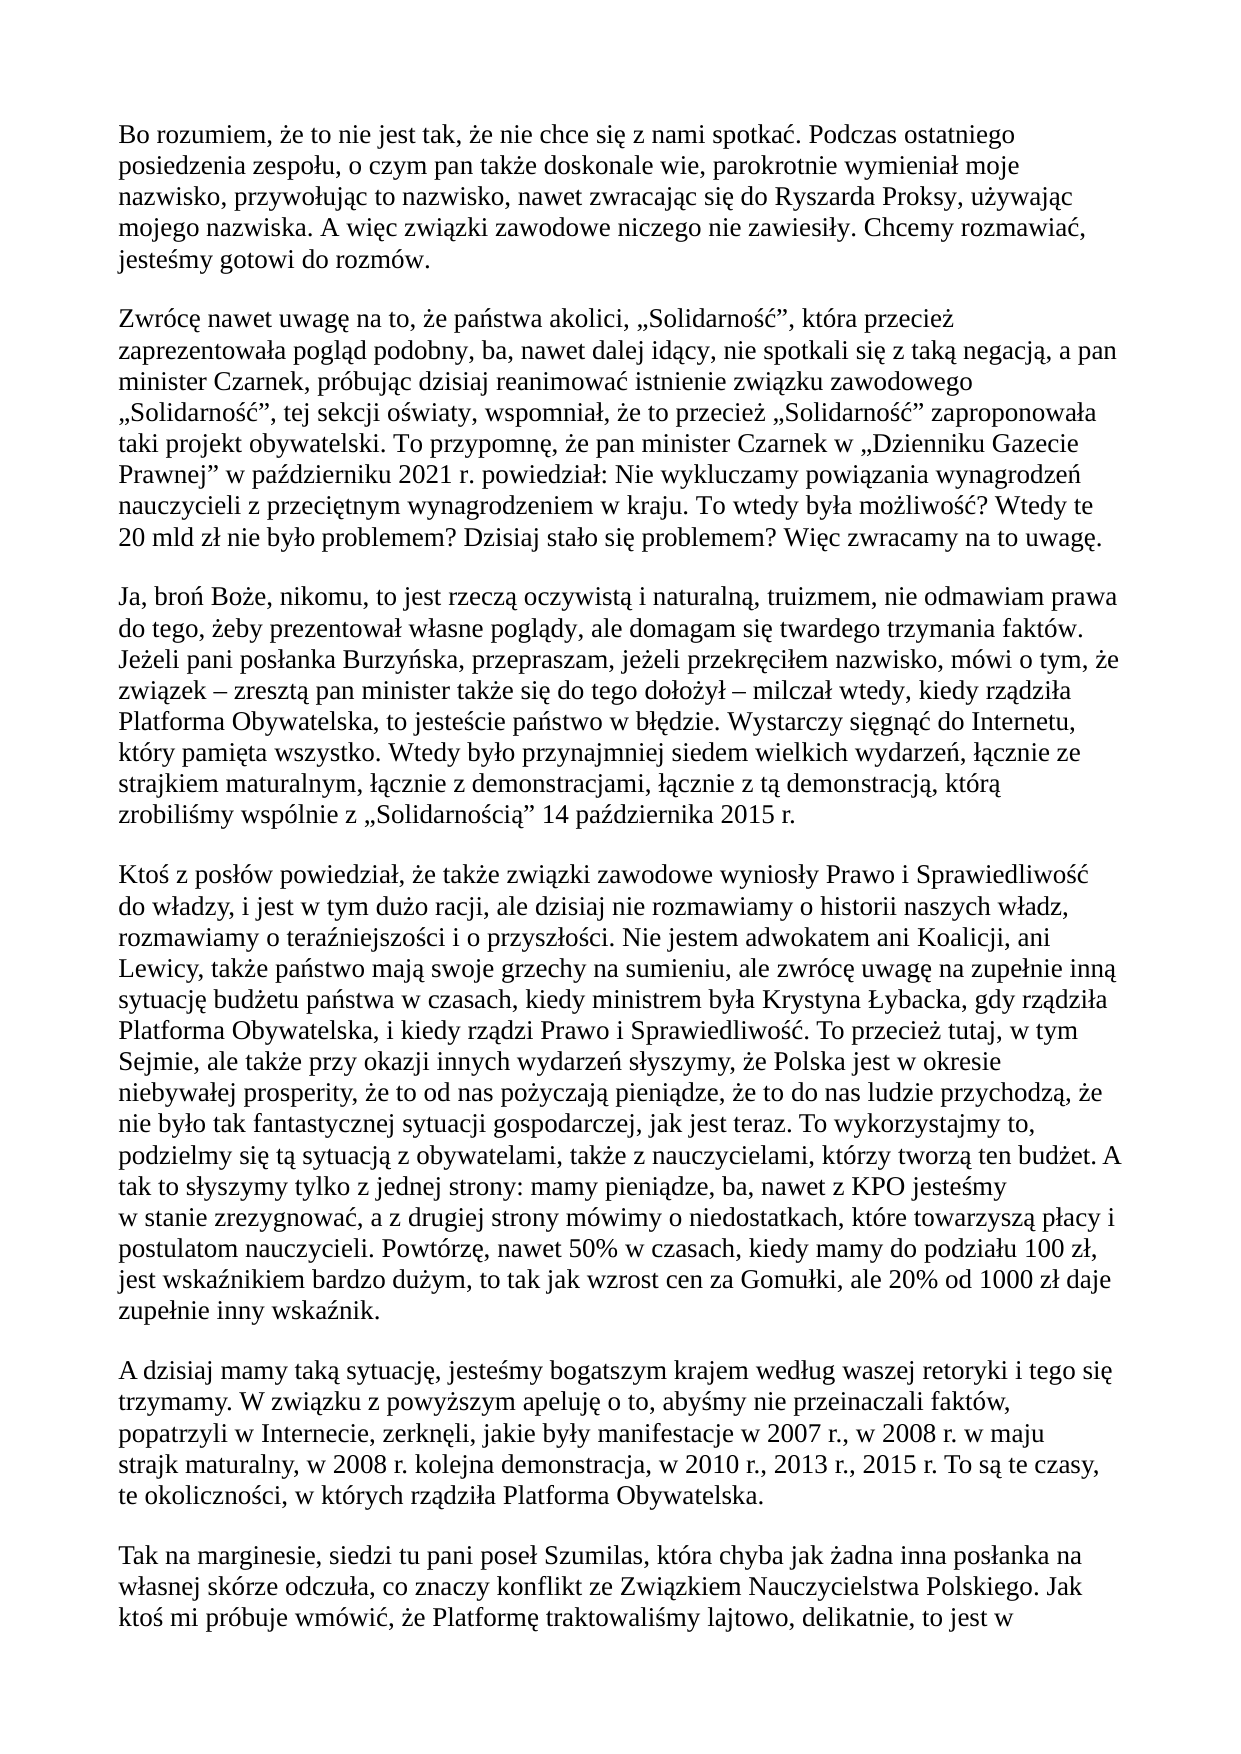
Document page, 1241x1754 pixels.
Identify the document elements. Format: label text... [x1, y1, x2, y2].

text Zwrócę nawet uwagę na to, że państwa akolici, „Solidarność”, która przecież zaprezentowała pogląd podobny, ba, nawet dalej idący, nie spotkali się z taką negacją, a pan minister Czarnek, próbując dzisiaj reanimować istnienie związku zawodowego „Solidarność”, tej sekcji oświaty, wspomniał, że to przecież „Solidarność” zaproponowała taki projekt obywatelski. To przypomnę, że pan minister Czarnek w „Dzienniku Gazecie Prawnej” w październiku 2021 r. powiedział: Nie wykluczamy powiązania wynagrodzeń nauczycieli z przeciętnym wynagrodzeniem w kraju. To wtedy była możliwość? Wtedy te 20 mld zł nie było problemem? Dzisiaj stało się problemem? Więc zwracamy na to uwagę. [118, 303, 1122, 581]
text A dzisiaj mamy taką sytuację, jesteśmy bogatszym krajem według waszej retoryki i tego się trzymamy. W związku z powyższym apeluję o to, abyśmy nie przeinaczali faktów, popatrzyli w Internecie, zerknęli, jakie były manifestacje w 2007 r., w 2008 r. w maju strajk maturalny, w 2008 r. kolejna demonstracja, w 2010 r., 2013 r., 2015 r. To są te czasy, te okoliczności, w których rządziła Platforma Obywatelska. [118, 1354, 1122, 1539]
text Ktoś z posłów powiedział, że także związki zawodowe wyniosły Prawo i Sprawiedliwość do władzy, i jest w tym dużo racji, ale dzisiaj nie rozmawiamy o historii naszych władz, rozmawiamy o teraźniejszości i o przyszłości. Nie jestem adwokatem ani Koalicji, ani Lewicy, także państwo mają swoje grzechy na sumieniu, ale zwrócę uwagę na zupełnie inną sytuację budżetu państwa w czasach, kiedy ministrem była Krystyna Łybacka, gdy rządziła Platforma Obywatelska, i kiedy rządzi Prawo i Sprawiedliwość. To przecież tutaj, w tym Sejmie, ale także przy okazji innych wydarzeń słyszymy, że Polska jest w okresie niebywałej prosperity, że to od nas pożyczają pieniądze, że to do nas ludzie przychodzą, że nie było tak fantastycznej sytuacji gospodarczej, jak jest teraz. To wykorzystajmy to, podzielmy się tą sytuacją z obywatelami, także z nauczycielami, którzy tworzą ten budżet. A tak to słyszymy tylko z jednej strony: mamy pieniądze, ba, nawet z KPO jesteśmy w stanie zrezygnować, a z drugiej strony mówimy o niedostatkach, które towarzyszą płacy i postulatom nauczycieli. Powtórzę, nawet 50% w czasach, kiedy mamy do podziału 100 zł, jest wskaźnikiem bardzo dużym, to tak jak wzrost cen za Gomułki, ale 20% od 1000 zł daje zupełnie inny wskaźnik. [118, 858, 1122, 1326]
text Tak na marginesie, siedzi tu pani poseł Szumilas, która chyba jak żadna inna posłanka na własnej skórze odczuła, co znaczy konflikt ze Związkiem Nauczycielstwa Polskiego. Jak ktoś mi próbuje wmówić, że Platformę traktowaliśmy lajtowo, delikatnie, to jest w [118, 1539, 1122, 1632]
text Ja, broń Boże, nikomu, to jest rzeczą oczywistą i naturalną, truizmem, nie odmawiam prawa do tego, żeby prezentował własne poglądy, ale domagam się twardego trzymania faktów. Jeżeli pani posłanka Burzyńska, przepraszam, jeżeli przekręciłem nazwisko, mówi o tym, że związek – zresztą pan minister także się do tego dołożył – milczał wtedy, kiedy rządziła Platforma Obywatelska, to jesteście państwo w błędzie. Wystarczy sięgnąć do Internetu, który pamięta wszystko. Wtedy było przynajmniej siedem wielkich wydarzeń, łącznie ze strajkiem maturalnym, łącznie z demonstracjami, łącznie z tą demonstracją, którą zrobiliśmy wspólnie z „Solidarnością” 14 października 2015 r. [118, 581, 1122, 858]
text Bo rozumiem, że to nie jest tak, że nie chce się z nami spotkać. Podczas ostatniego posiedzenia zespołu, o czym pan także doskonale wie, parokrotnie wymieniał moje nazwisko, przywołując to nazwisko, nawet zwracając się do Ryszarda Proksy, używając mojego nazwiska. A więc związki zawodowe niczego nie zawiesiły. Chcemy rozmawiać, jesteśmy gotowi do rozmów. [118, 118, 1122, 303]
